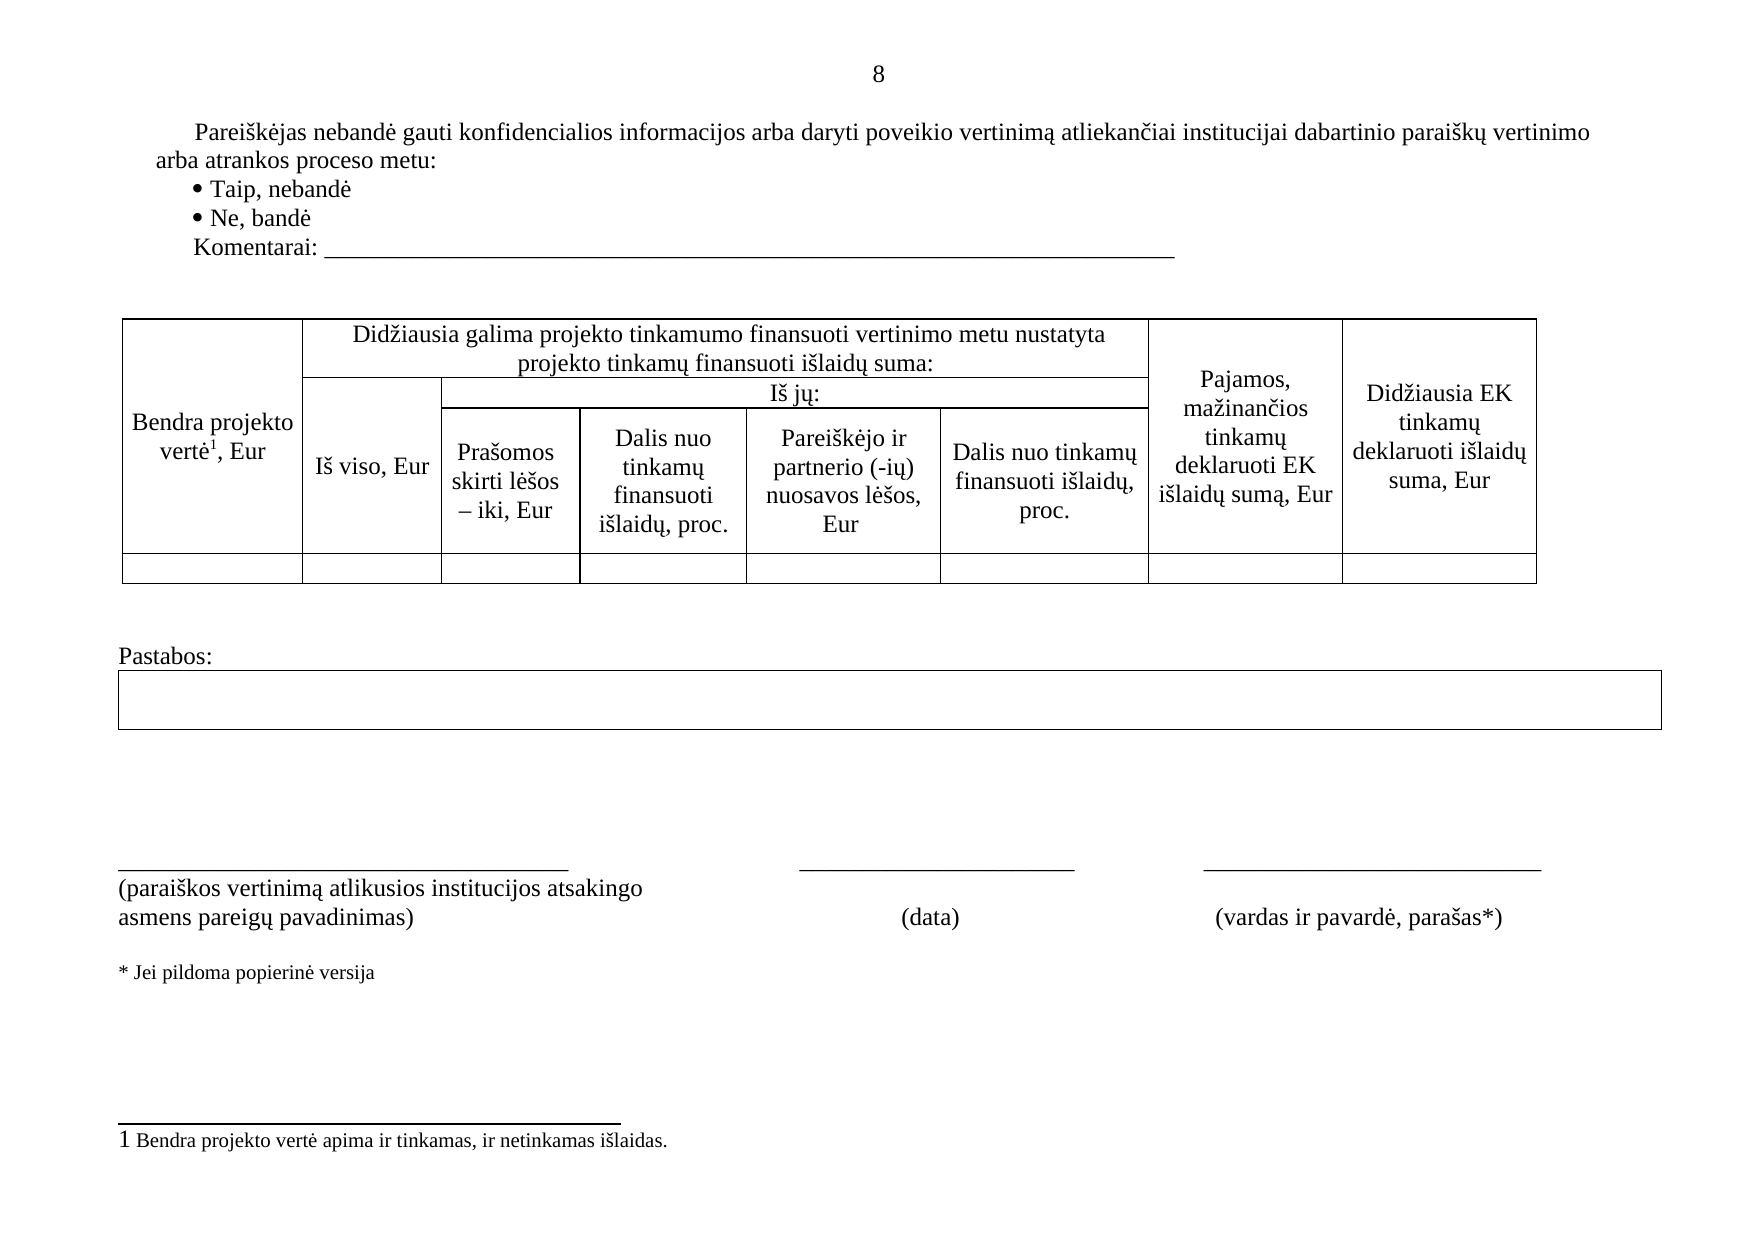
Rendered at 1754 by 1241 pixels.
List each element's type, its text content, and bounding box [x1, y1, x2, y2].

table_cell [581, 554, 746, 583]
table_header Didžiausia galima projekto tinkamumo finansuoti vertinimo metu nustatyta projekto tinkamų finansuoti išlaidų suma: [303, 320, 1148, 377]
text ____________________________________ ______________________ ___________________________ [118, 845, 1639, 873]
text  Taip, nebandė [193, 174, 1639, 203]
text Komentarai: ____________________________________________________________________ [193, 232, 1639, 260]
text Pastabos: [118, 641, 1639, 670]
table_cell [1343, 554, 1536, 583]
table_cell [123, 554, 302, 583]
table_header Pajamos, mažinančios tinkamų deklaruoti EK išlaidų sumą, Eur [1149, 320, 1342, 552]
table_header [119, 671, 1661, 729]
table_cell Iš jų: [442, 378, 1148, 407]
table_cell [442, 554, 579, 583]
text  Ne, bandė [193, 203, 1639, 232]
table_cell [941, 554, 1148, 583]
table_cell [1149, 554, 1342, 583]
text asmens pareigų pavadinimas) (data) (vardas ir pavardė, parašas*) [118, 902, 1639, 931]
text (paraiškos vertinimą atlikusios institucijos atsakingo [118, 873, 1639, 902]
text Pareiškėjas nebandė gauti konfidencialios informacijos arba daryti poveikio vertinimą atliekančiai institucijai dabartinio paraiškų vertinimo arba atrankos proceso metu: [156, 117, 1639, 174]
table_header Bendra projekto vertė, Eur [123, 320, 302, 552]
table_header Didžiausia EK tinkamų deklaruoti išlaidų suma, Eur [1343, 320, 1536, 552]
table_cell Dalis nuo tinkamų finansuoti išlaidų, proc. [941, 409, 1148, 552]
table_cell Iš viso, Eur [303, 378, 441, 552]
table_cell Prašomos skirti lėšos – iki, Eur [442, 409, 579, 552]
text * Jei pildoma popierinė versija [118, 960, 1639, 984]
table_cell Pareiškėjo ir partnerio (-ių) nuosavos lėšos, Eur [747, 409, 940, 552]
table_cell [747, 554, 940, 583]
table_cell [303, 554, 441, 583]
table_cell Dalis nuo tinkamų finansuoti išlaidų, proc. [581, 409, 746, 552]
